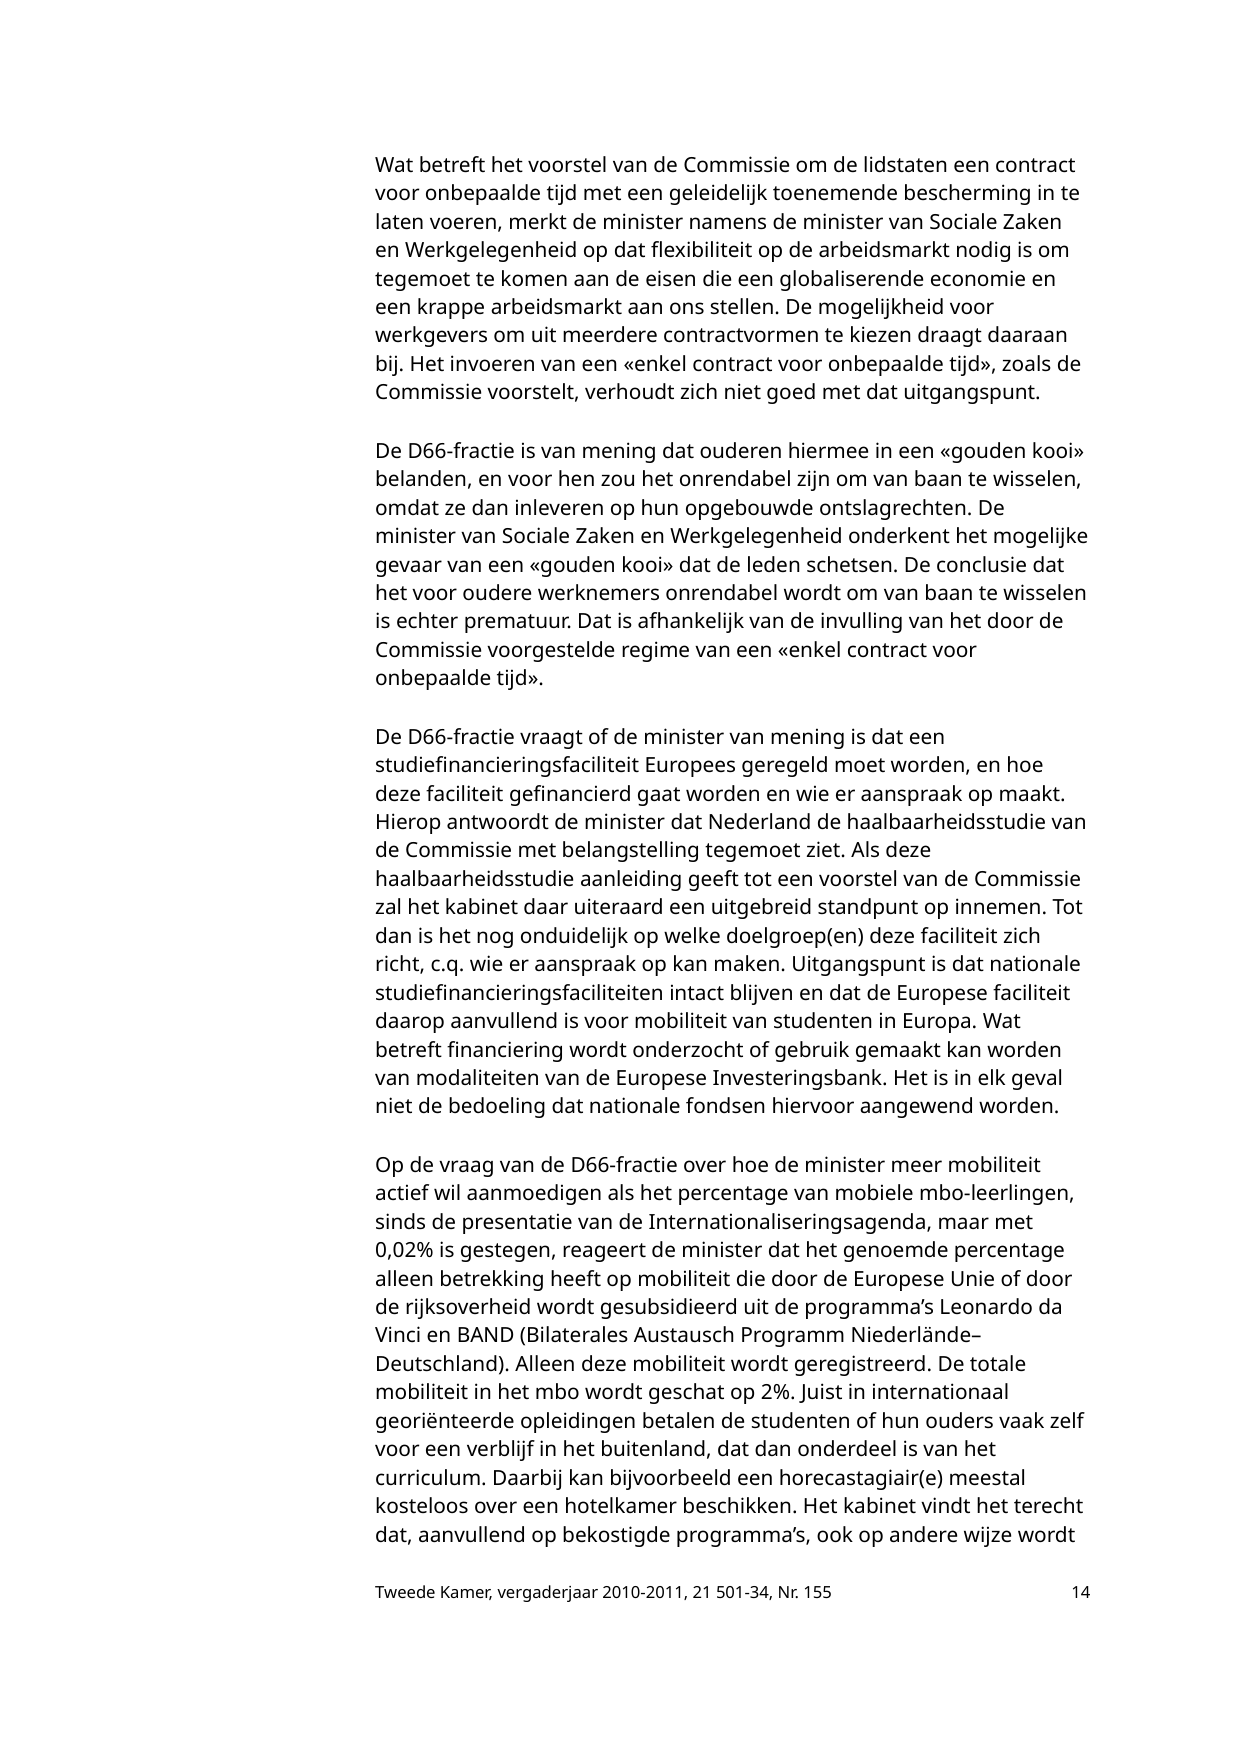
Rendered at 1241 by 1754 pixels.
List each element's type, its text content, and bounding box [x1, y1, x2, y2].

text Op de vraag van de D66-fractie over hoe de minister meer mobiliteit actief wil aanmoedigen als het percentage van mobiele mbo-leerlingen, sinds de presentatie van de Internationaliseringsagenda, maar met 0,02% is gestegen, reageert de minister dat het genoemde percentage alleen betrekking heeft op mobiliteit die door de Europese Unie of door de rijksoverheid wordt gesubsidieerd uit de programma’s Leonardo da Vinci en BAND (Bilaterales Austausch Programm Niederlände–Deutschland). Alleen deze mobiliteit wordt geregistreerd. De totale mobiliteit in het mbo wordt geschat op 2%. Juist in internationaal georiënteerde opleidingen betalen de studenten of hun ouders vaak zelf voor een verblijf in het buitenland, dat dan onderdeel is van het curriculum. Daarbij kan bijvoorbeeld een horecastagiair(e) meestal kosteloos over een hotelkamer beschikken. Het kabinet vindt het terecht dat, aanvullend op bekostigde programma’s, ook op andere wijze wordt [375, 1150, 1090, 1548]
text De D66-fractie is van mening dat ouderen hiermee in een «gouden kooi» belanden, en voor hen zou het onrendabel zijn om van baan te wisselen, omdat ze dan inleveren op hun opgebouwde ontslagrechten. De minister van Sociale Zaken en Werkgelegenheid onderkent het mogelijke gevaar van een «gouden kooi» dat de leden schetsen. De conclusie dat het voor oudere werknemers onrendabel wordt om van baan te wisselen is echter prematuur. Dat is afhankelijk van de invulling van het door de Commissie voorgestelde regime van een «enkel contract voor onbepaalde tijd». [375, 436, 1090, 692]
text Wat betreft het voorstel van de Commissie om de lidstaten een contract voor onbepaalde tijd met een geleidelijk toenemende bescherming in te laten voeren, merkt de minister namens de minister van Sociale Zaken en Werkgelegenheid op dat flexibiliteit op de arbeidsmarkt nodig is om tegemoet te komen aan de eisen die een globaliserende economie en een krappe arbeidsmarkt aan ons stellen. De mogelijkheid voor werkgevers om uit meerdere contractvormen te kiezen draagt daaraan bij. Het invoeren van een «enkel contract voor onbepaalde tijd», zoals de Commissie voorstelt, verhoudt zich niet goed met dat uitgangspunt. [375, 150, 1090, 406]
text De D66-fractie vraagt of de minister van mening is dat een studiefinancieringsfaciliteit Europees geregeld moet worden, en hoe deze faciliteit gefinancierd gaat worden en wie er aanspraak op maakt. Hierop antwoordt de minister dat Nederland de haalbaarheidsstudie van de Commissie met belangstelling tegemoet ziet. Als deze haalbaarheidsstudie aanleiding geeft tot een voorstel van de Commissie zal het kabinet daar uiteraard een uitgebreid standpunt op innemen. Tot dan is het nog onduidelijk op welke doelgroep(en) deze faciliteit zich richt, c.q. wie er aanspraak op kan maken. Uitgangspunt is dat nationale studiefinancieringsfaciliteiten intact blijven en dat de Europese faciliteit daarop aanvullend is voor mobiliteit van studenten in Europa. Wat betreft financiering wordt onderzocht of gebruik gemaakt kan worden van modaliteiten van de Europese Investeringsbank. Het is in elk geval niet de bedoeling dat nationale fondsen hiervoor aangewend worden. [375, 722, 1090, 1120]
